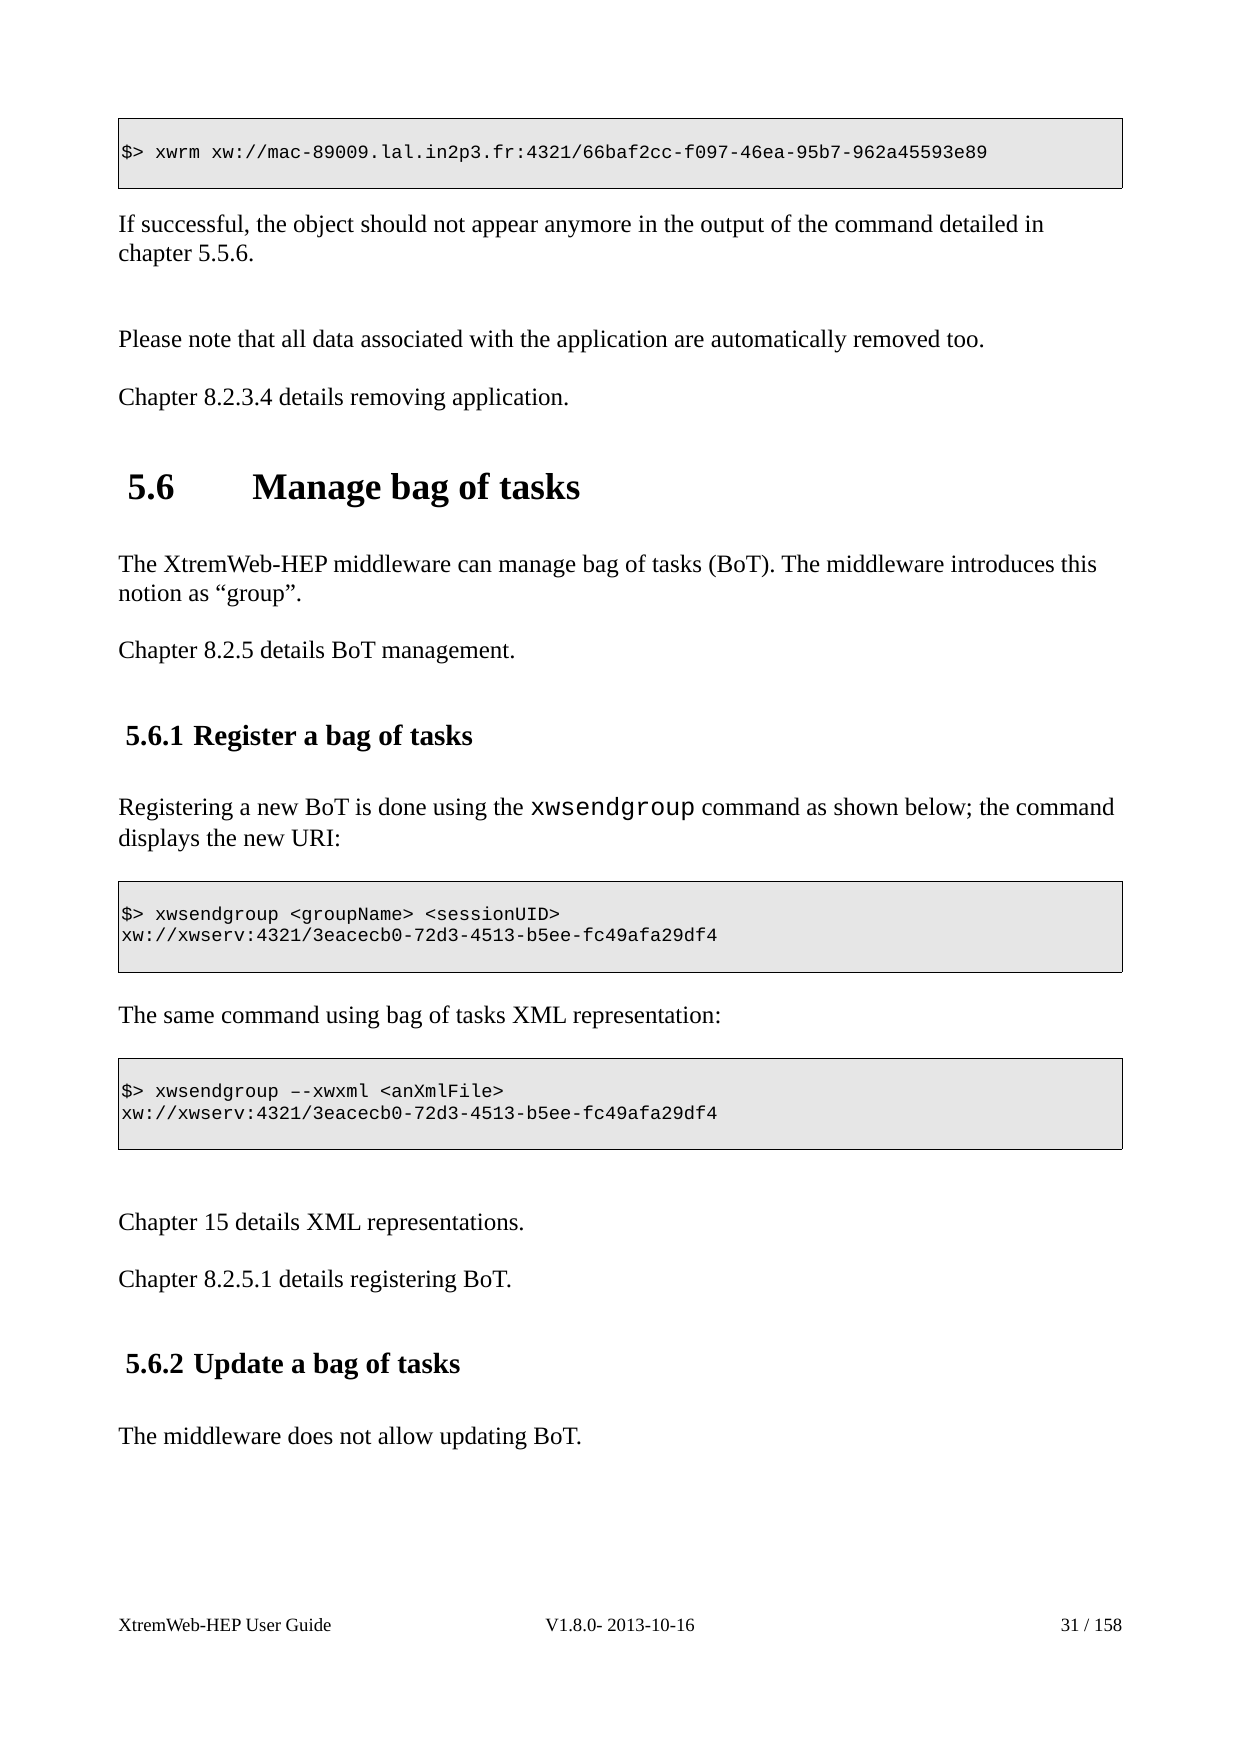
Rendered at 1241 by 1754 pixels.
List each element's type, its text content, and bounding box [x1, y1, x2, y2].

text $> xwsendgroup –-xwxml <anXmlFile> [119, 1079, 1122, 1101]
text Chapter 8.2.5.1 details registering BoT. [118, 1264, 1122, 1293]
text xw://xwserv:4321/3eacecb0-72d3-4513-b5ee-fc49afa29df4 [119, 923, 1122, 944]
subtitle Manage bag of tasks [118, 464, 1122, 508]
text Registering a new BoT is done using the xwsendgroup command as shown below; the command displays the new URI: [118, 792, 1122, 852]
text Chapter 8.2.3.4 details removing application. [118, 382, 1122, 411]
text xw://xwserv:4321/3eacecb0-72d3-4513-b5ee-fc49afa29df4 [119, 1101, 1122, 1122]
text $> xwrm xw://mac-89009.lal.in2p3.fr:4321/66baf2cc-f097-46ea-95b7-962a45593e89 [119, 139, 1122, 161]
text Please note that all data associated with the application are automatically removed too. [118, 324, 1122, 353]
subtitle Update a bag of tasks [118, 1347, 1122, 1380]
subtitle Register a bag of tasks [118, 718, 1122, 751]
text $> xwsendgroup <groupName> <sessionUID> [119, 902, 1122, 923]
text The same command using bag of tasks XML representation: [118, 1001, 1122, 1029]
text The XtremWeb-HEP middleware can manage bag of tasks (BoT). The middleware introduces this notion as “group”. [118, 549, 1122, 606]
text Chapter 8.2.5 details BoT management. [118, 635, 1122, 664]
text If successful, the object should not appear anymore in the output of the command detailed in chapter 5.5.6. [118, 209, 1122, 267]
text Chapter 15 details XML representations. [118, 1207, 1122, 1235]
text The middleware does not allow updating BoT. [118, 1421, 1122, 1450]
